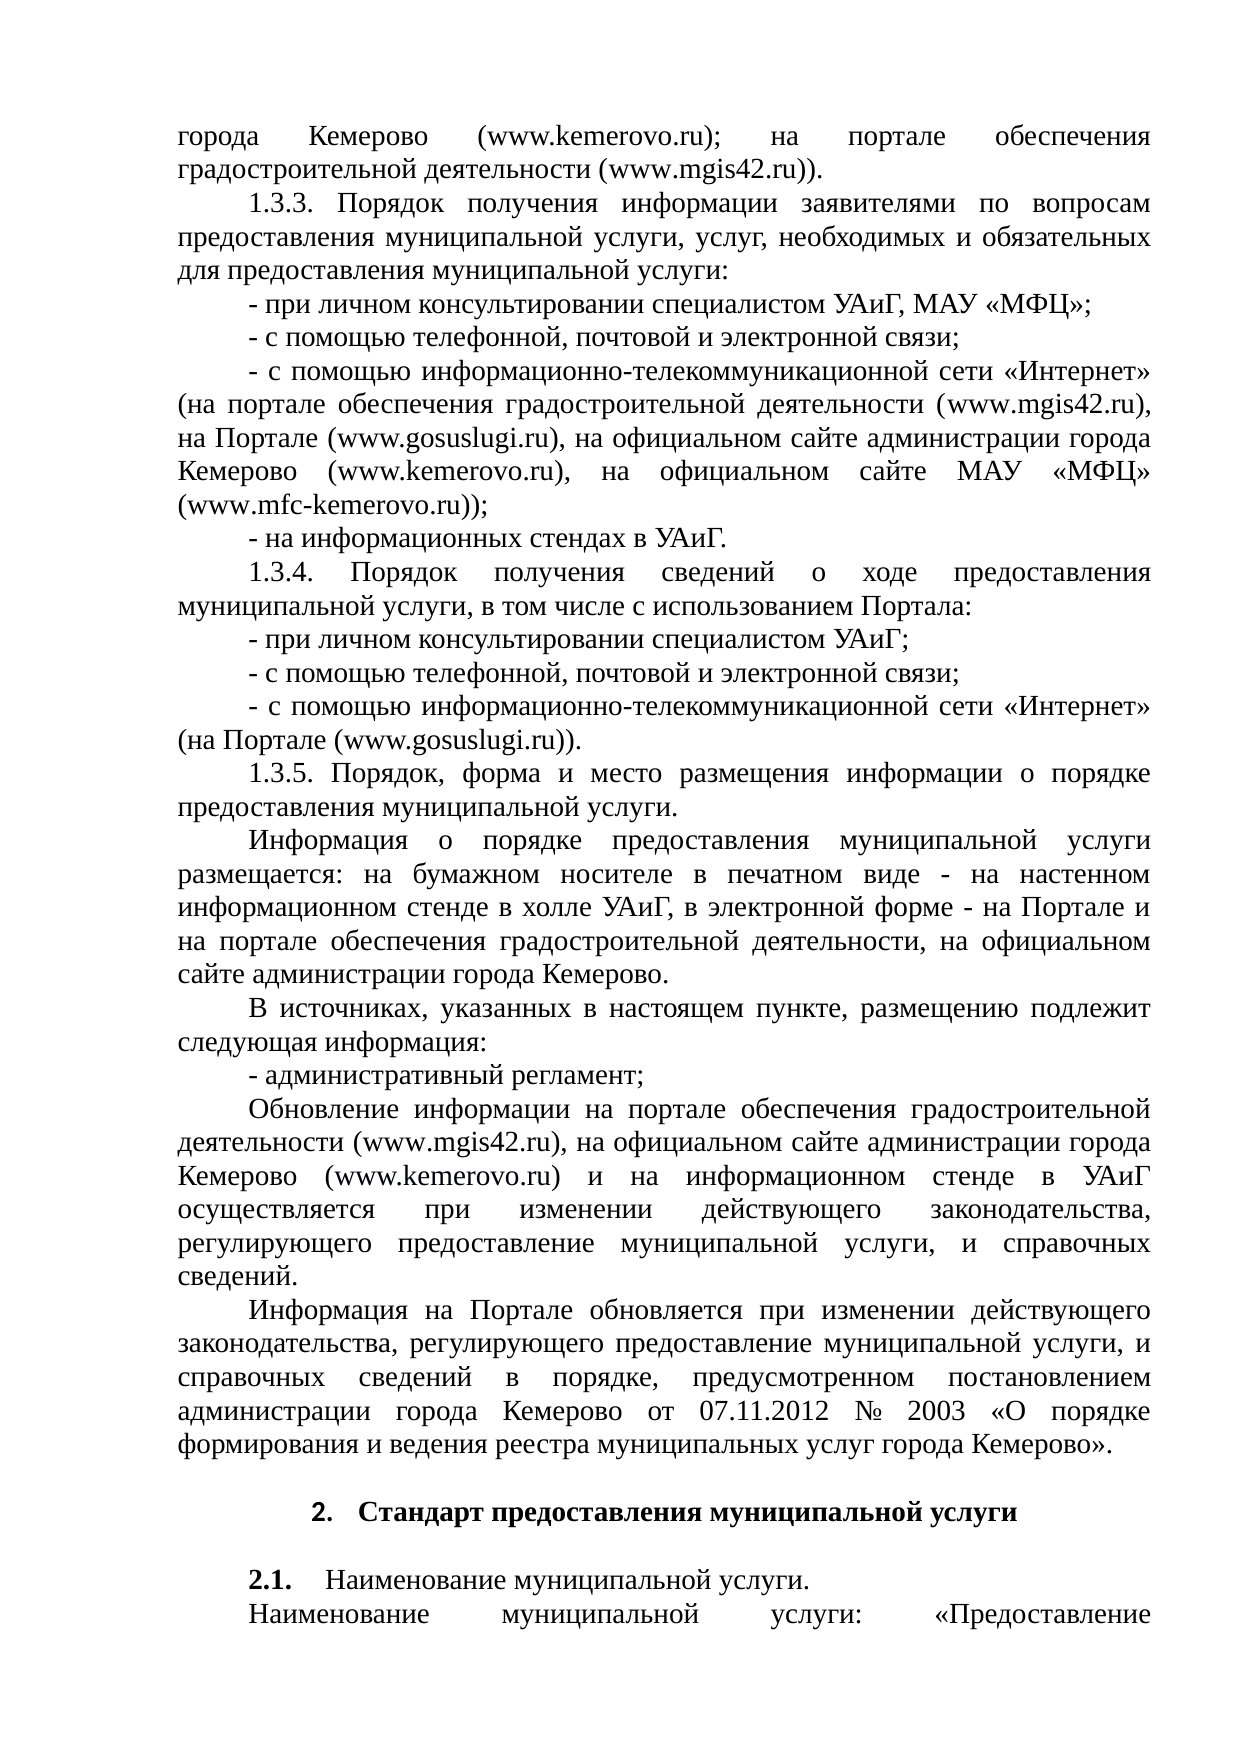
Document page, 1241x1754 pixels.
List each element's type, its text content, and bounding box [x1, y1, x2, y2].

list Наименование муниципальной услуги. [177, 1562, 1152, 1596]
text 1.3.3. Порядок получения информации заявителями по вопросам предоставления муниципальной услуги, услуг, необходимых и обязательных для предоставления муниципальной услуги: [177, 185, 1152, 286]
text - при личном консультировании специалистом УАиГ, МАУ «МФЦ»; [177, 286, 1152, 319]
text - административный регламент; [177, 1057, 1152, 1091]
text - на информационных стендах в УАиГ. [177, 521, 1152, 554]
text - с помощью информационно-телекоммуникационной сети «Интернет» (на Портале (www.gosuslugi.ru)). [177, 688, 1152, 755]
text - с помощью телефонной, почтовой и электронной связи; [177, 655, 1152, 688]
text 1.3.5. Порядок, форма и место размещения информации о порядке предоставления муниципальной услуги. [177, 755, 1152, 822]
text 1.3.4. Порядок получения сведений о ходе предоставления муниципальной услуги, в том числе с использованием Портала: [177, 554, 1152, 621]
text Информация о порядке предоставления муниципальной услуги размещается: на бумажном носителе в печатном виде - на настенном информационном стенде в холле УАиГ, в электронной форме - на Портале и на портале обеспечения градостроительной деятельности, на официальном сайте администрации города Кемерово. [177, 822, 1152, 990]
text Наименование муниципальной услуги: «Предоставление [177, 1596, 1152, 1629]
text В источниках, указанных в настоящем пункте, размещению подлежит следующая информация: [177, 990, 1152, 1057]
text города Кемерово (www.kemerovo.ru); на портале обеспечения градостроительной деятельности (www.mgis42.ru)). [177, 118, 1152, 185]
text - с помощью телефонной, почтовой и электронной связи; [177, 319, 1152, 353]
text Информация на Портале обновляется при изменении действующего законодательства, регулирующего предоставление муниципальной услуги, и справочных сведений в порядке, предусмотренном постановлением администрации города Кемерово от 07.11.2012 № 2003 «О порядке формирования и ведения реестра муниципальных услуг города Кемерово». [177, 1292, 1152, 1460]
text Обновление информации на портале обеспечения градостроительной деятельности (www.mgis42.ru), на официальном сайте администрации города Кемерово (www.kemerovo.ru) и на информационном стенде в УАиГ осуществляется при изменении действующего законодательства, регулирующего предоставление муниципальной услуги, и справочных сведений. [177, 1091, 1152, 1292]
text - с помощью информационно-телекоммуникационной сети «Интернет» (на портале обеспечения градостроительной деятельности (www.mgis42.ru), на Портале (www.gosuslugi.ru), на официальном сайте администрации города Кемерово (www.kemerovo.ru), на официальном сайте МАУ «МФЦ» (www.mfc-kemerovo.ru)); [177, 353, 1152, 521]
text - при личном консультировании специалистом УАиГ; [177, 621, 1152, 655]
list Стандарт предоставления муниципальной услуги [177, 1493, 1152, 1529]
